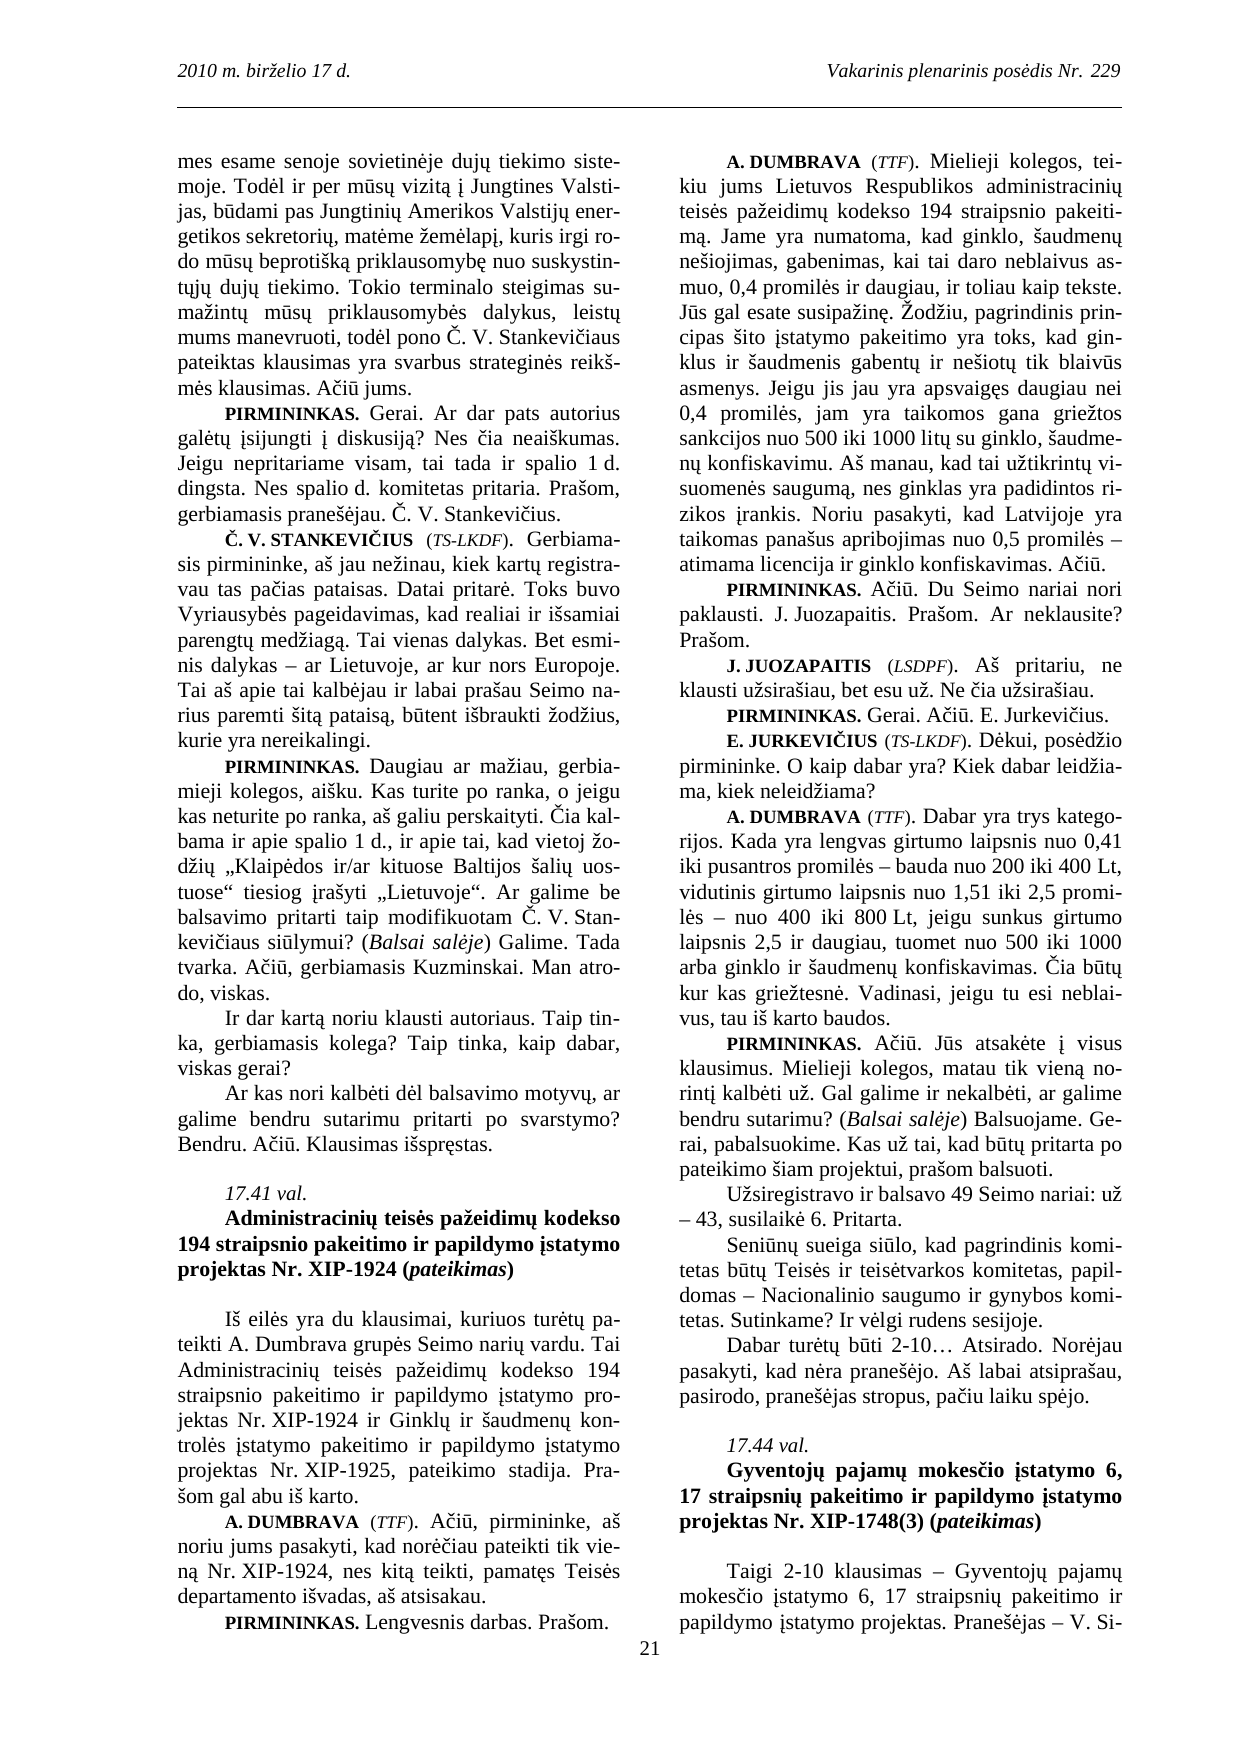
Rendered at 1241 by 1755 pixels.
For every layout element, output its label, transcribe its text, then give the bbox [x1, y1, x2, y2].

text 17.44 val. [726, 1433, 1122, 1457]
text Se­niū­nų su­ei­ga siū­lo, kad pa­grin­di­nis ko­mi­te­tas bū­tų Tei­sės ir tei­sėt­var­kos ko­mi­te­tas, pa­pil­do­mas – Na­cio­na­li­nio sau­gu­mo ir gy­ny­bos ko­mi­te­tas. Su­tin­ka­me? Ir vėl­gi ru­dens se­si­jo­je. [679, 1232, 1122, 1332]
text A. DUMBRAVA (TTF). Da­bar yra trys ka­te­go­ri­jos. Ka­da yra leng­vas gir­tu­mo laips­nis nuo 0,41 iki pus­an­tros pro­mi­lės – bau­da nuo 200 iki 400 Lt, vi­du­ti­nis gir­tu­mo laips­nis nuo 1,51 iki 2,5 pro­mi­lės – nuo 400 iki 800 Lt, jei­gu sun­kus gir­tu­mo laips­nis 2,5 ir dau­giau, tuo­met nuo 500 iki 1000 ar­ba gin­klo ir šaud­me­nų kon­fis­ka­vi­mas. Čia bū­tų kur kas griež­tes­nė. Va­di­na­si, jei­gu tu esi ne­blai­vus, tau iš kar­to bau­dos. [679, 803, 1122, 1030]
text PIRMININKAS. Ge­rai. Ačiū. E. Jur­ke­vi­čius. [679, 702, 1122, 727]
text Už­si­re­gist­ra­vo ir bal­sa­vo 49 Sei­mo na­riai: už – 43, su­si­lai­kė 6. Pri­tar­ta. [679, 1181, 1122, 1232]
text PIRMININKAS. Leng­ves­nis dar­bas. Pra­šom. [177, 1609, 620, 1634]
text Tai­gi 2-10 klau­si­mas – Gy­ven­to­jų pa­ja­mų mo­kes­čio įsta­ty­mo 6, 17 straips­nių pa­kei­ti­mo ir pa­pil­dy­mo įsta­ty­mo pro­jek­tas. Pra­ne­šė­jas – V. Si­ [679, 1558, 1122, 1634]
text Č. V. STANKEVIČIUS (TS-LKDF). Ger­bia­ma­sis pir­mi­nin­ke, aš jau ne­ži­nau, kiek kar­tų re­gist­ra­vau tas pa­čias pa­tai­sas. Da­tai pri­ta­rė. Toks bu­vo Vy­riau­sy­bės pa­gei­da­vi­mas, kad re­a­liai ir iš­sa­miai pa­reng­tų me­džia­gą. Tai vie­nas da­ly­kas. Bet es­mi­nis da­ly­kas – ar Lie­tu­vo­je, ar kur nors Eu­ro­po­je. Tai aš apie tai kal­bė­jau ir la­bai pra­šau Sei­mo na­rius pa­rem­ti ši­tą pa­tai­są, bū­tent iš­brauk­ti žo­džius, ku­rie yra ne­rei­ka­lin­gi. [177, 526, 620, 753]
text 17.41 val. [224, 1181, 620, 1205]
text Ar kas no­ri kal­bė­ti dėl bal­sa­vi­mo mo­ty­vų, ar ga­li­me ben­dru su­ta­ri­mu pri­tar­ti po svars­ty­mo? Ben­dru. Ačiū. Klau­si­mas iš­spręs­tas. [177, 1080, 620, 1156]
text PIRMININKAS. Dau­giau ar ma­žiau, ger­bia­mie­ji ko­le­gos, aiš­ku. Kas tu­ri­te po ran­ka, o jei­gu kas ne­tu­ri­te po ran­ka, aš ga­liu per­skai­ty­ti. Čia kal­ba­ma ir apie spa­lio 1 d., ir apie tai, kad vie­toj žo­džių „Klai­pė­dos ir/ar ki­tuo­se Bal­ti­jos ša­lių uos­tuo­se“ tie­siog įra­šy­ti „Lie­tu­vo­je“. Ar ga­li­me be bal­sa­vi­mo pri­tar­ti taip mo­di­fi­kuo­tam Č. V. Stan­ke­vi­čiaus siū­ly­mui? (Bal­sai sa­lė­je) Ga­li­me. Ta­da tvar­ka. Ačiū, ger­bia­ma­sis Kuz­mins­kai. Man at­ro­do, vis­kas. [177, 753, 620, 1005]
text PIRMININKAS. Ačiū. Du Sei­mo na­riai no­ri pa­klaus­ti. J. Juo­za­pai­tis. Pra­šom. Ar ne­klau­si­te? Pra­šom. [679, 576, 1122, 652]
text J. JUOZAPAITIS (LSDPF). Aš pri­ta­riu, ne klaus­ti už­si­ra­šiau, bet esu už. Ne čia už­si­ra­šiau. [679, 652, 1122, 702]
text Gy­ven­to­jų pa­ja­mų mo­kes­čio įsta­ty­mo 6, 17 straips­nių pa­kei­ti­mo ir pa­pil­dy­mo įsta­ty­mo pro­jek­tas Nr. XIP-1748(3) (pa­tei­ki­mas) [679, 1457, 1122, 1533]
text Ad­mi­nist­ra­ci­nių tei­sės pa­žei­di­mų ko­dek­so 194 straips­nio pa­kei­ti­mo ir pa­pil­dy­mo įsta­ty­mo pro­jek­tas Nr. XIP-1924 (pa­tei­ki­mas) [177, 1205, 620, 1281]
text A. DUMBRAVA (TTF). Mie­lie­ji ko­le­gos, tei­kiu jums Lie­tu­vos Res­pub­li­kos ad­mi­nist­ra­ci­nių tei­sės pa­žei­di­mų ko­dek­so 194 straips­nio pa­kei­ti­mą. Ja­me yra nu­ma­to­ma, kad gin­klo, šaud­me­nų ne­šio­ji­mas, ga­be­ni­mas, kai tai da­ro ne­blai­vus as­muo, 0,4 pro­mi­lės ir dau­giau, ir to­liau kaip teks­te. Jūs gal esa­te su­si­pa­ži­nę. Žo­džiu, pa­grin­di­nis prin­ci­pas ši­to įsta­ty­mo pa­kei­ti­mo yra toks, kad gin­klus ir šaud­me­nis ga­ben­tų ir ne­šio­tų tik blai­vūs as­me­nys. Jei­gu jis jau yra ap­svai­gęs dau­giau nei 0,4 pro­mi­lės, jam yra tai­ko­mos ga­na griež­tos sank­ci­jos nuo 500 iki 1000 li­tų su gin­klo, šaud­me­nų kon­fis­ka­vi­mu. Aš ma­nau, kad tai už­tik­rin­tų vi­suo­me­nės sau­gu­mą, nes gin­klas yra pa­di­din­tos ri­zi­kos įran­kis. No­riu pa­sa­ky­ti, kad Lat­vi­jo­je yra tai­ko­mas pa­na­šus ap­ri­bo­ji­mas nuo 0,5 pro­mi­lės – at­ima­ma li­cen­ci­ja ir gin­klo kon­fis­ka­vi­mas. Ačiū. [679, 148, 1122, 576]
text Ir dar kar­tą no­riu klaus­ti au­to­riaus. Taip tin­ka, ger­bia­ma­sis ko­le­ga? Taip tin­ka, kaip da­bar, vis­kas ge­rai? [177, 1005, 620, 1080]
text E. JURKEVIČIUS (TS-LKDF). Dė­kui, po­sė­džio pir­mi­nin­ke. O kaip da­bar yra? Kiek da­bar lei­džia­ma, kiek ne­lei­džia­ma? [679, 727, 1122, 803]
text mes esa­me se­no­je so­vie­ti­nė­je du­jų tie­ki­mo sis­te­mo­je. To­dėl ir per mū­sų vi­zi­tą į Jung­ti­nes Vals­ti­jas, bū­da­mi pas Jung­ti­nių Ame­ri­kos Vals­ti­jų ener­ge­ti­kos sek­re­to­rių, ma­tė­me že­mė­la­pį, ku­ris ir­gi ro­do mū­sų be­pro­tiš­ką pri­klau­so­my­bę nuo su­skys­tin­tų­jų du­jų tie­ki­mo. To­kio ter­mi­na­lo stei­gi­mas su­ma­žin­tų mū­sų pri­klau­so­my­bės da­ly­kus, leis­tų mums ma­ne­vruo­ti, to­dėl po­no Č. V. Stan­ke­vi­čiaus pa­teik­tas klau­­si­mas yra svar­bus stra­te­gi­nės reikš­mės klau­si­mas. Ačiū jums. [177, 148, 620, 400]
text PIRMININKAS. Ačiū. Jūs at­sa­kė­te į vi­sus klau­si­mus. Mie­lie­ji ko­le­gos, ma­tau tik vie­ną no­rin­tį kal­bė­ti už. Gal ga­li­me ir ne­kal­bė­ti, ar ga­li­me ben­dru su­ta­ri­mu? (Bal­sai sa­lė­je) Bal­suo­ja­me. Ge­rai, pa­bal­suo­ki­me. Kas už tai, kad bū­tų pri­tar­ta po pa­tei­ki­mo šiam pro­jek­tui, pra­šom bal­suo­ti. [679, 1030, 1122, 1181]
text PIRMININKAS. Ge­rai. Ar dar pats au­to­rius ga­lė­tų įsi­jung­ti į dis­ku­si­ją? Nes čia ne­aiš­ku­mas. Jei­gu ne­pri­ta­ria­me vi­sam, tai ta­da ir spa­lio 1 d. dings­ta. Nes spa­lio d. ko­mi­te­tas pri­ta­ria. Pra­šom, ger­bia­ma­sis pra­ne­šė­jau. Č. V. Stan­ke­vi­čius. [177, 400, 620, 526]
text A. DUMBRAVA (TTF). Ačiū, pir­mi­nin­ke, aš no­riu jums pa­sa­ky­ti, kad no­rė­čiau pa­teik­ti tik vie­ną Nr. XIP-1924, nes ki­tą teik­ti, pa­ma­tęs Tei­sės de­par­ta­men­to iš­va­das, aš at­si­sa­kau. [177, 1508, 620, 1609]
text Da­bar tu­rė­tų bū­ti 2-10… At­si­ra­do. No­rė­jau pa­sa­ky­ti, kad nė­ra pra­ne­šė­jo. Aš la­bai at­si­pra­šau, pa­si­ro­do, pra­ne­šė­jas stro­pus, pa­čiu lai­ku spė­jo. [679, 1332, 1122, 1408]
text Iš ei­lės yra du klau­si­mai, ku­riuos tu­rė­tų pa­teik­ti A. Dumb­ra­va gru­pės Sei­mo na­rių var­du. Tai Ad­mi­nist­ra­ci­nių tei­sės pa­žei­di­mų ko­dek­so 194 straips­nio pa­kei­ti­mo ir pa­pil­dy­mo įsta­ty­mo pro­jek­tas Nr. XIP-1924 ir Gin­klų ir šaud­me­nų kon­tro­lės įsta­ty­mo pa­kei­ti­mo ir pa­pil­dy­mo įsta­ty­mo pro­jek­tas Nr. XIP-1925, pa­tei­ki­mo sta­di­ja. Pra­šom gal abu iš kar­to. [177, 1306, 620, 1508]
